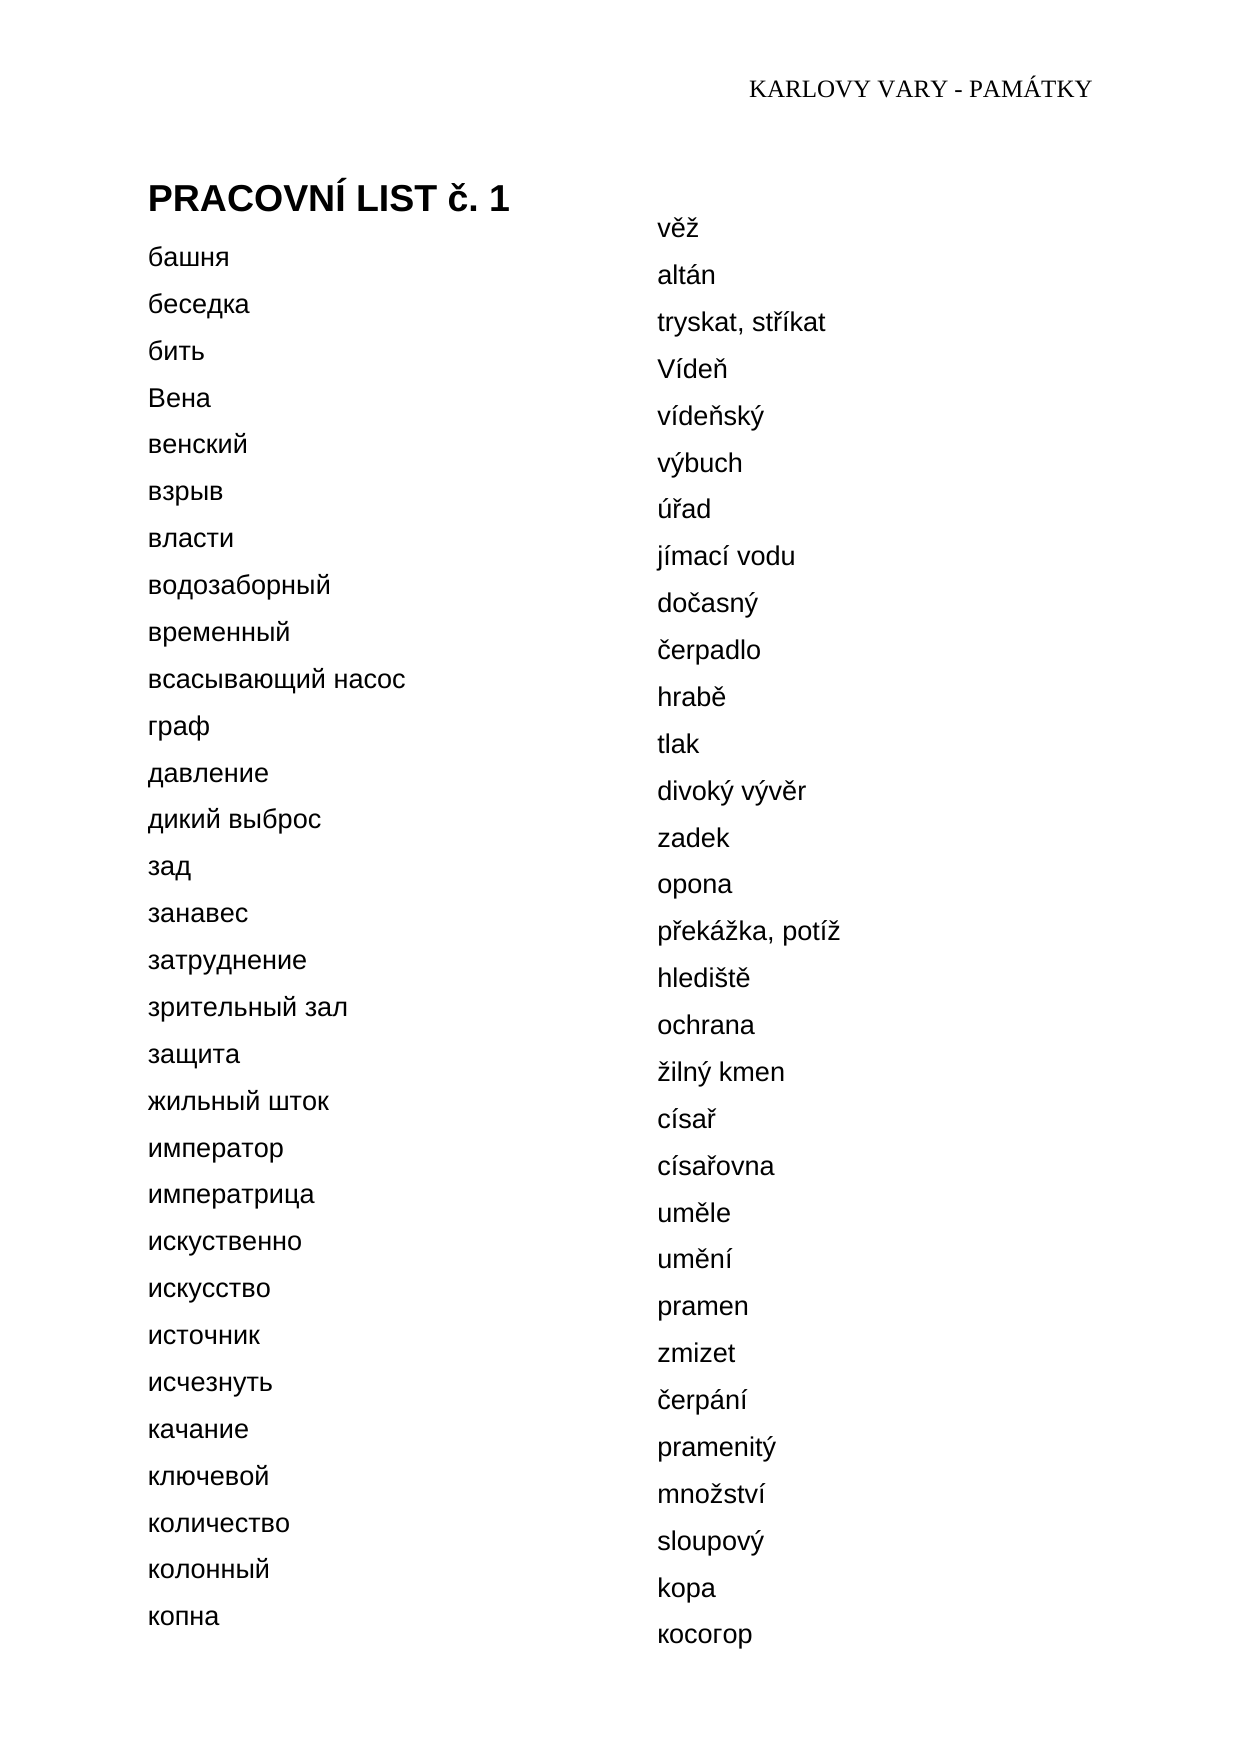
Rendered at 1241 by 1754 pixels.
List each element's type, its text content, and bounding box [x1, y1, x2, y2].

text императрица [148, 1178, 583, 1210]
text množství [657, 1478, 1093, 1509]
text ключевой [148, 1460, 583, 1491]
text бить [148, 335, 583, 366]
text vídeňský [657, 400, 1093, 431]
text башня [148, 241, 583, 272]
text pramenitý [657, 1431, 1093, 1462]
text источник [148, 1319, 583, 1350]
text věž [657, 212, 1093, 243]
text всасывающий насос [148, 663, 583, 694]
text tryskat, stříkat [657, 306, 1093, 337]
text жильный шток [148, 1085, 583, 1116]
text sloupový [657, 1525, 1093, 1556]
text временный [148, 616, 583, 647]
text kopa [657, 1572, 1093, 1603]
text беседка [148, 288, 583, 319]
text император [148, 1132, 583, 1163]
text čerpání [657, 1384, 1093, 1415]
text výbuch [657, 447, 1093, 478]
text Вена [148, 382, 583, 413]
text pramen [657, 1290, 1093, 1322]
text divoký vývěr [657, 775, 1093, 806]
text uměle [657, 1197, 1093, 1228]
text граф [148, 710, 583, 741]
text защита [148, 1038, 583, 1069]
text dočasný [657, 587, 1093, 618]
text давление [148, 757, 583, 788]
text zmizet [657, 1337, 1093, 1368]
text власти [148, 522, 583, 553]
text ochrana [657, 1009, 1093, 1040]
text качание [148, 1413, 583, 1444]
text altán [657, 259, 1093, 290]
text копна [148, 1600, 583, 1632]
text дикий выброс [148, 803, 583, 835]
text opona [657, 868, 1093, 900]
text hrabě [657, 681, 1093, 712]
text žilný kmen [657, 1056, 1093, 1087]
text косогор [657, 1618, 1093, 1650]
text císař [657, 1103, 1093, 1134]
text tlak [657, 728, 1093, 759]
text количество [148, 1507, 583, 1538]
text занавес [148, 897, 583, 928]
text císařovna [657, 1150, 1093, 1181]
text венский [148, 428, 583, 460]
text затруднение [148, 944, 583, 975]
text взрыв [148, 475, 583, 507]
text umění [657, 1243, 1093, 1275]
text čerpadlo [657, 634, 1093, 665]
text jímací vodu [657, 540, 1093, 572]
text водозаборный [148, 569, 583, 600]
text překážka, potíž [657, 915, 1093, 947]
text искусство [148, 1272, 583, 1303]
text Vídeň [657, 353, 1093, 384]
text PRACOVNÍ LIST č. 1 [148, 176, 583, 219]
text hlediště [657, 962, 1093, 993]
text зад [148, 850, 583, 882]
text колонный [148, 1553, 583, 1585]
text исчезнуть [148, 1366, 583, 1397]
text искуственно [148, 1225, 583, 1257]
text úřad [657, 493, 1093, 525]
text zadek [657, 822, 1093, 853]
text зрительный зал [148, 991, 583, 1022]
